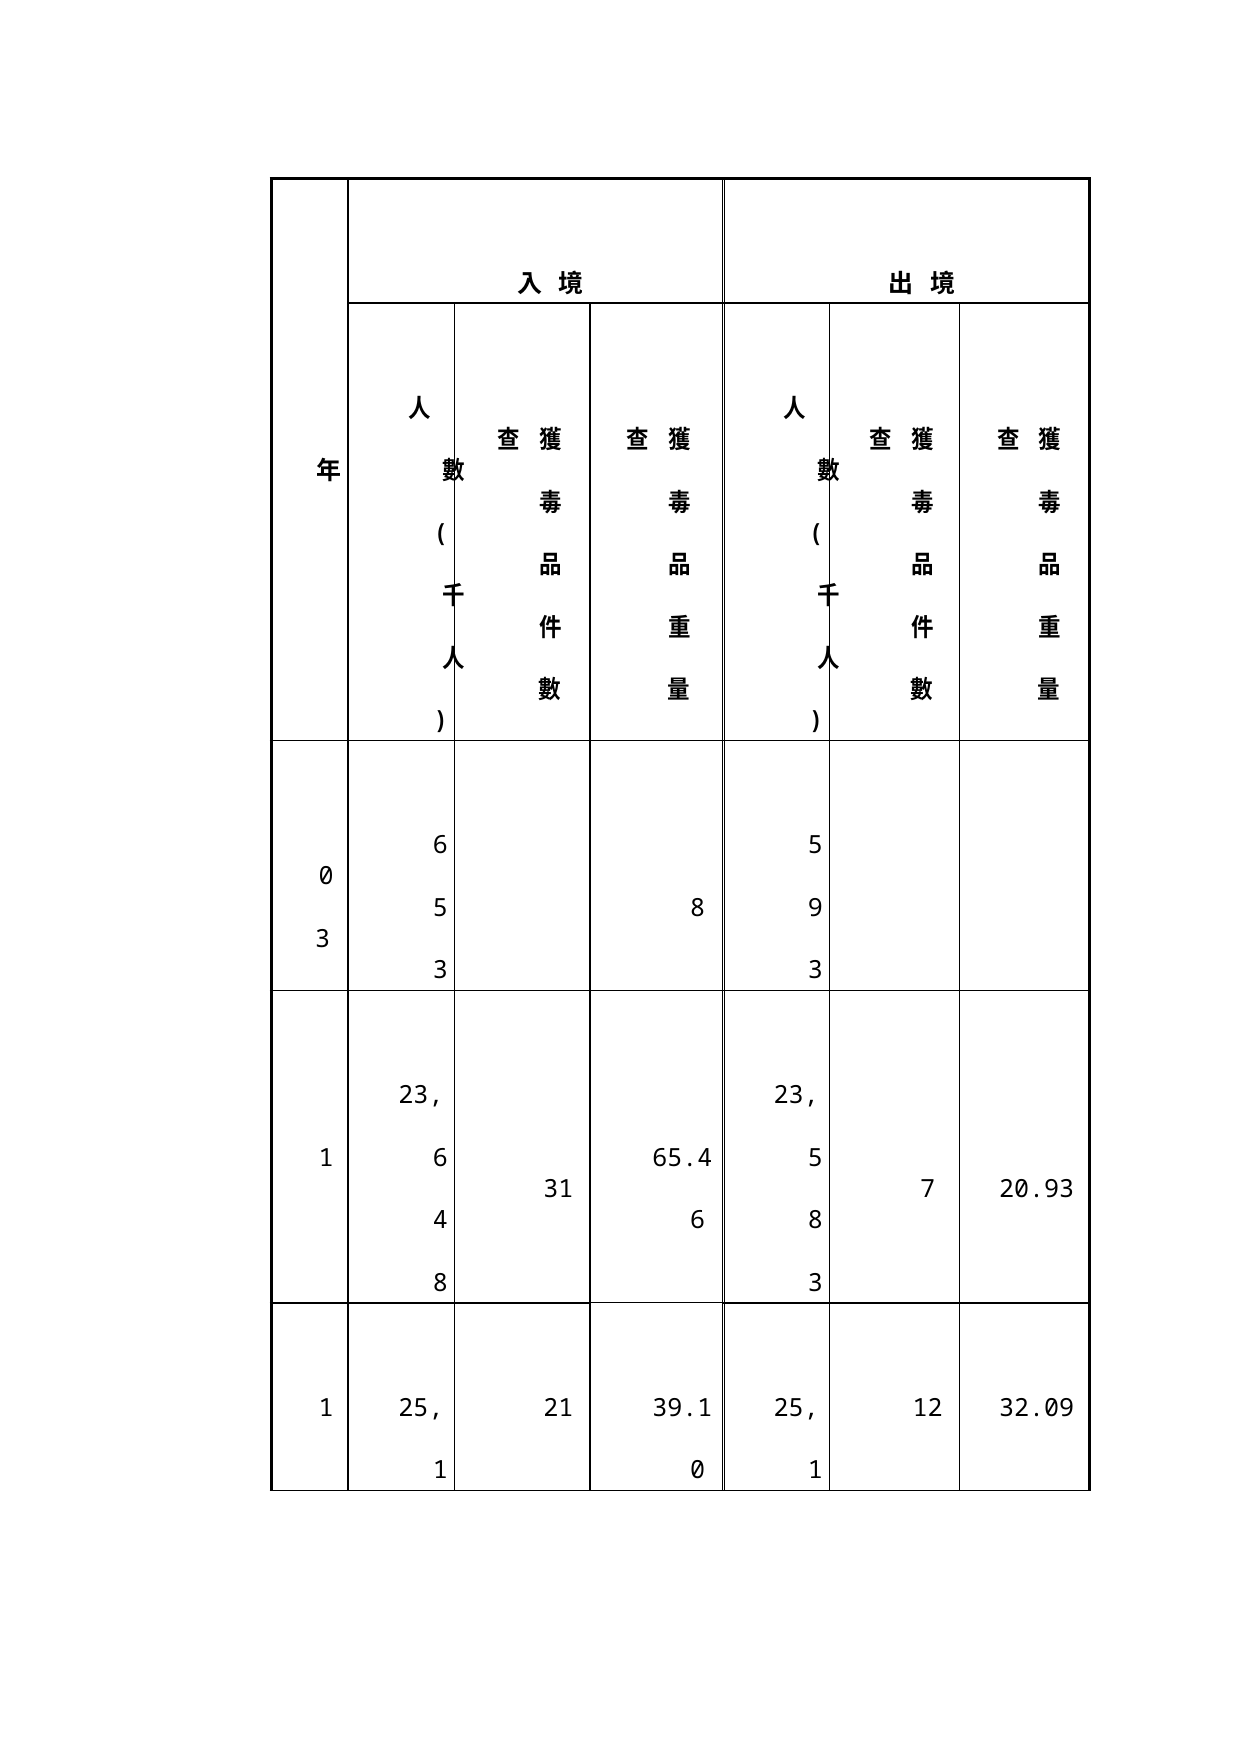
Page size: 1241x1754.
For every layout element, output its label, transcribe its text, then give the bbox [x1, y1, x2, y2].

table_cell 03 [273, 741, 347, 990]
table_cell 查獲毒品件數 [455, 304, 589, 740]
table_cell 25,1 [725, 1304, 829, 1490]
table_cell 25,1 [349, 1304, 454, 1490]
table_cell 20.93 [960, 991, 1088, 1302]
table_cell 查獲毒品重量 [591, 304, 722, 740]
table_cell 105 [273, 1304, 347, 1490]
table_cell 12 [830, 1304, 959, 1490]
table_cell 31 [455, 991, 589, 1302]
table_cell [455, 741, 589, 990]
table_cell 人數(千人) [725, 304, 829, 740]
table_cell 23,648 [349, 991, 454, 1302]
table_cell 7 [830, 991, 959, 1302]
table_header 出境 [725, 180, 1088, 302]
table_header 入境 [349, 180, 722, 302]
table_cell 593 [725, 741, 829, 990]
table_header 年度 [273, 180, 347, 740]
table_cell 104 [273, 991, 347, 1302]
table_cell 8 [591, 741, 722, 990]
table_cell 65.46 [591, 991, 722, 1302]
table_cell 23,583 [725, 991, 829, 1302]
table_cell 32.09 [960, 1304, 1088, 1490]
table_cell 查獲毒品件數 [830, 304, 959, 740]
table_cell 查獲毒品重量 [960, 304, 1088, 740]
table_cell 人數(千人) [349, 304, 454, 740]
table_cell 653 [349, 741, 454, 990]
table_cell [830, 741, 959, 990]
table_cell 21 [455, 1304, 589, 1490]
table_cell [960, 741, 1088, 990]
table_cell 39.10 [591, 1303, 722, 1490]
